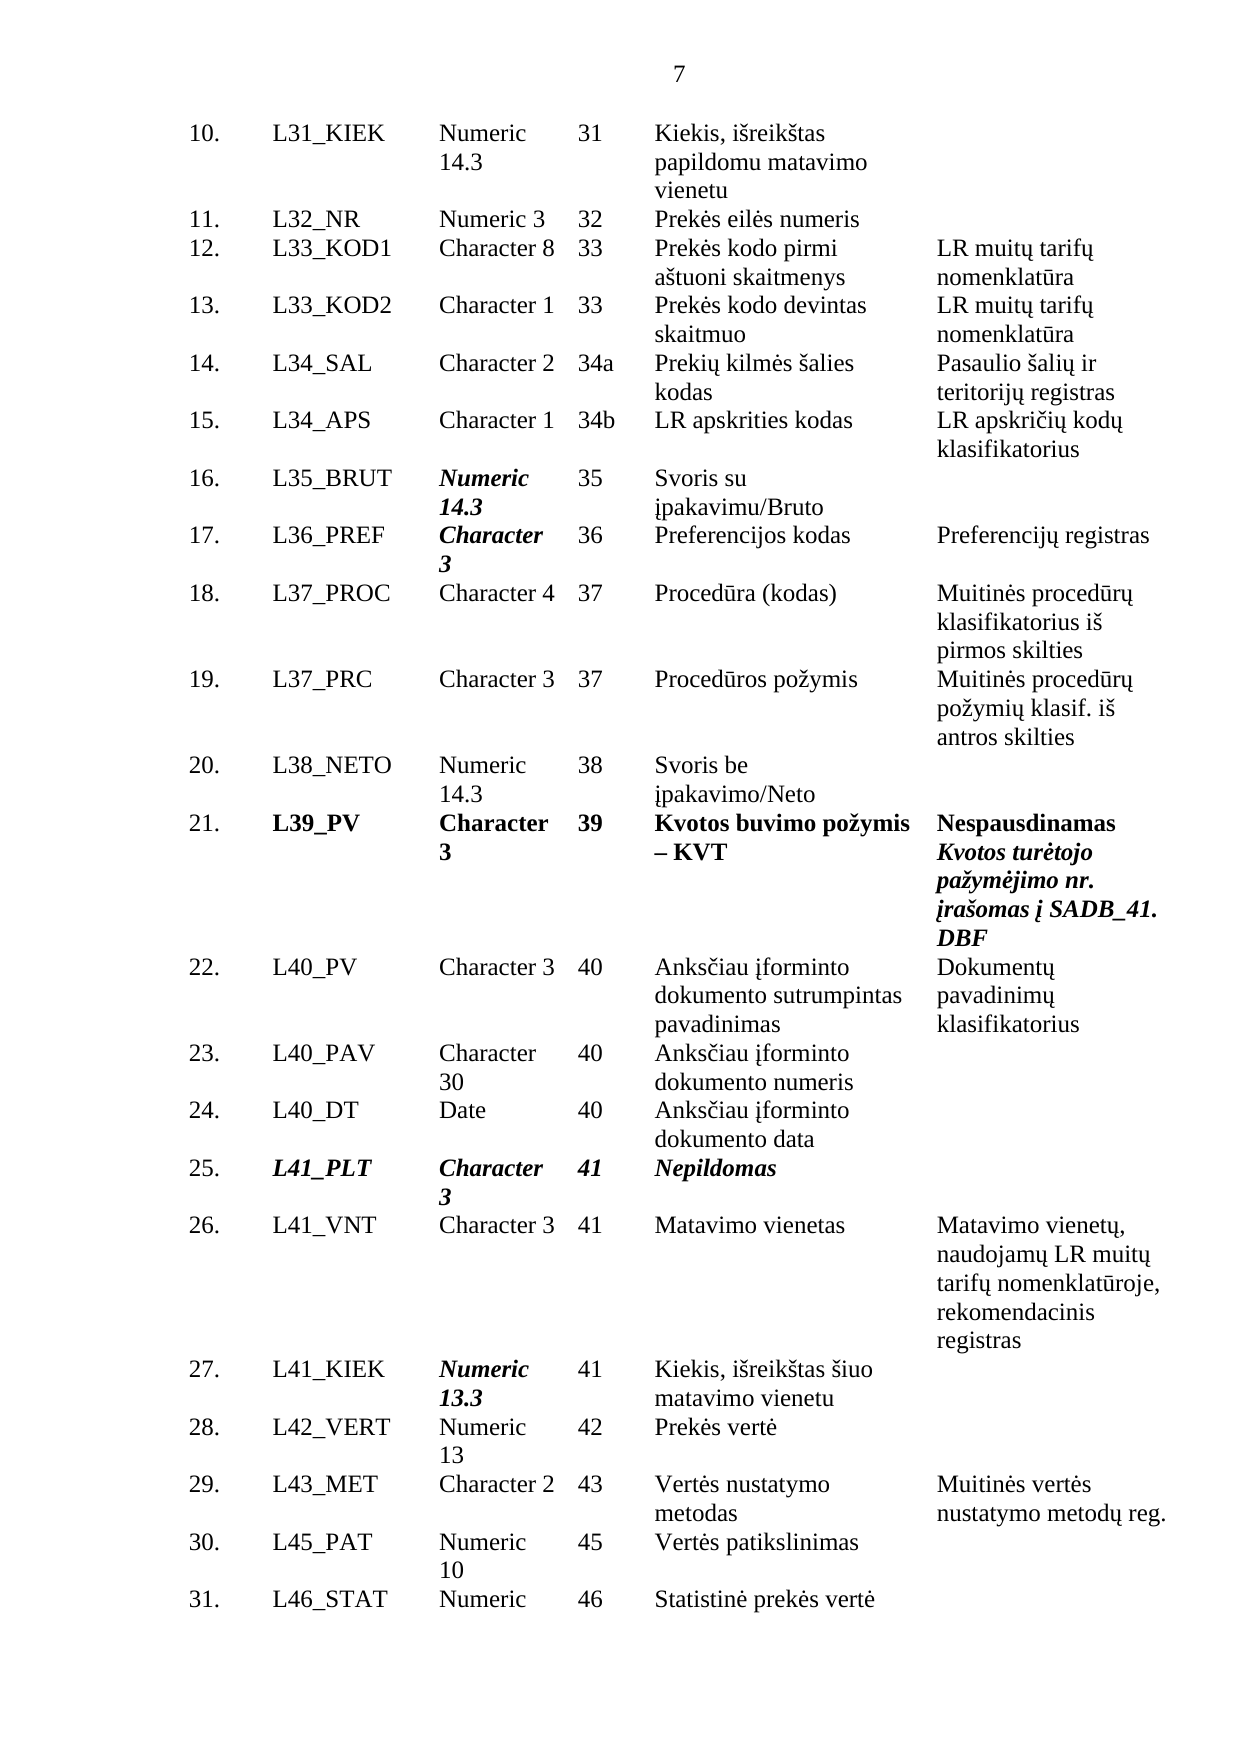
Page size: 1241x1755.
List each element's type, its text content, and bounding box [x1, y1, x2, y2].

table_cell 10. [177, 118, 261, 204]
table_cell 42 [566, 1412, 643, 1469]
table_cell 16. [177, 463, 261, 521]
table_cell Numeric 14.3 [428, 118, 566, 204]
table_cell Preferencijos kodas [643, 521, 925, 578]
table_cell 14. [177, 348, 261, 406]
table_cell L40_DT [261, 1096, 428, 1153]
table_cell Anksčiau įforminto dokumento numeris [643, 1038, 925, 1096]
table_cell Matavimo vienetų, naudojamų LR muitų tarifų nomenklatūroje, rekomendacinis registras [925, 1211, 1181, 1354]
table_cell 34b [566, 406, 643, 463]
table_cell 26. [177, 1211, 261, 1354]
table_cell Character 8 [428, 233, 566, 291]
table_cell Muitinės procedūrų klasifikatorius iš pirmos skilties [925, 578, 1181, 664]
table_cell L36_PREF [261, 521, 428, 578]
table_cell L45_PAT [261, 1527, 428, 1584]
table_cell Anksčiau įforminto dokumento sutrumpintas pavadinimas [643, 952, 925, 1038]
table_cell 40 [566, 1038, 643, 1096]
table_cell Character 4 [428, 578, 566, 664]
table_cell [925, 1527, 1181, 1584]
table_cell 40 [566, 1096, 643, 1153]
table_cell [925, 1096, 1181, 1153]
table_cell [925, 1412, 1181, 1469]
table_cell Dokumentų pavadinimų klasifikatorius [925, 952, 1181, 1038]
table_cell 40 [566, 952, 643, 1038]
table_cell 25. [177, 1153, 261, 1211]
table_cell 35 [566, 463, 643, 521]
table_cell [925, 204, 1181, 233]
table_cell Kiekis, išreikštas šiuo matavimo vienetu [643, 1354, 925, 1412]
table_cell Numeric 14.3 [428, 751, 566, 808]
table_cell Procedūra (kodas) [643, 578, 925, 664]
table_cell Numeric 13 [428, 1412, 566, 1469]
table_cell 30. [177, 1527, 261, 1584]
table_cell Svoris be įpakavimo/Neto [643, 751, 925, 808]
table_cell [925, 118, 1181, 204]
table_cell 22. [177, 952, 261, 1038]
table_cell Character 3 [428, 808, 566, 952]
table_cell Vertės nustatymo metodas [643, 1469, 925, 1527]
table_cell 29. [177, 1469, 261, 1527]
table_cell Prekės eilės numeris [643, 204, 925, 233]
table_cell [925, 1038, 1181, 1096]
table_cell 46 [566, 1584, 643, 1613]
table_cell LR apskričių kodų klasifikatorius [925, 406, 1181, 463]
table_cell Numeric 3 [428, 204, 566, 233]
table_cell L31_KIEK [261, 118, 428, 204]
table_cell L38_NETO [261, 751, 428, 808]
table_cell 28. [177, 1412, 261, 1469]
table_cell Character 30 [428, 1038, 566, 1096]
table_cell Character 1 [428, 406, 566, 463]
table_cell L35_BRUT [261, 463, 428, 521]
table_cell Statistinė prekės vertė [643, 1584, 925, 1613]
table_cell Character 3 [428, 664, 566, 751]
table_cell 45 [566, 1527, 643, 1584]
table_cell 31. [177, 1584, 261, 1613]
table_cell Nepildomas [643, 1153, 925, 1211]
table_cell [925, 1153, 1181, 1211]
table_cell Matavimo vienetas [643, 1211, 925, 1354]
table_cell L40_PV [261, 952, 428, 1038]
table_cell Character 1 [428, 291, 566, 348]
table_cell L46_STAT [261, 1584, 428, 1613]
table_cell Kvotos buvimo požymis – KVT [643, 808, 925, 952]
table_cell Kiekis, išreikštas papildomu matavimo vienetu [643, 118, 925, 204]
table_cell 38 [566, 751, 643, 808]
table_cell 12. [177, 233, 261, 291]
table_cell Date [428, 1096, 566, 1153]
table_cell 43 [566, 1469, 643, 1527]
table_cell [925, 1354, 1181, 1412]
table_cell Muitinės vertės nustatymo metodų reg. [925, 1469, 1181, 1527]
table_cell Svoris su įpakavimu/Bruto [643, 463, 925, 521]
table_cell L32_NR [261, 204, 428, 233]
table_cell LR muitų tarifų nomenklatūra [925, 233, 1181, 291]
table_cell Preferencijų registras [925, 521, 1181, 578]
table_cell Character 3 [428, 1153, 566, 1211]
table_cell Prekių kilmės šalies kodas [643, 348, 925, 406]
table_cell 39 [566, 808, 643, 952]
table_cell L42_VERT [261, 1412, 428, 1469]
table_cell L34_SAL [261, 348, 428, 406]
table_cell Prekės kodo devintas skaitmuo [643, 291, 925, 348]
table_cell Prekės vertė [643, 1412, 925, 1469]
table_cell 41 [566, 1211, 643, 1354]
table_cell 27. [177, 1354, 261, 1412]
table_cell 33 [566, 291, 643, 348]
table_cell Pasaulio šalių ir teritorijų registras [925, 348, 1181, 406]
table_cell 11. [177, 204, 261, 233]
table_cell L33_KOD1 [261, 233, 428, 291]
table_cell L40_PAV [261, 1038, 428, 1096]
table_cell [925, 1584, 1181, 1613]
table_cell Procedūros požymis [643, 664, 925, 751]
table_cell 37 [566, 578, 643, 664]
table_cell Numeric 13.3 [428, 1354, 566, 1412]
table_cell 19. [177, 664, 261, 751]
table_cell Numeric 14.3 [428, 463, 566, 521]
table_cell Character 3 [428, 1211, 566, 1354]
table_cell L34_APS [261, 406, 428, 463]
table_cell 17. [177, 521, 261, 578]
table_cell L37_PRC [261, 664, 428, 751]
table_cell LR muitų tarifų nomenklatūra [925, 291, 1181, 348]
table_cell 13. [177, 291, 261, 348]
table_cell LR apskrities kodas [643, 406, 925, 463]
table_cell Numeric 10 [428, 1527, 566, 1584]
table_cell 32 [566, 204, 643, 233]
table_cell L33_KOD2 [261, 291, 428, 348]
table_cell 23. [177, 1038, 261, 1096]
table_cell 34a [566, 348, 643, 406]
table_cell Vertės patikslinimas [643, 1527, 925, 1584]
table_cell 41 [566, 1153, 643, 1211]
table_cell 31 [566, 118, 643, 204]
table_cell 37 [566, 664, 643, 751]
table_cell 33 [566, 233, 643, 291]
table_cell Nespausdinamas Kvotos turėtojo pažymėjimo nr. įrašomas į SADB_41. DBF [925, 808, 1181, 952]
table_cell [925, 463, 1181, 521]
table_cell Prekės kodo pirmi aštuoni skaitmenys [643, 233, 925, 291]
table_cell L39_PV [261, 808, 428, 952]
table_cell L43_MET [261, 1469, 428, 1527]
table_cell Anksčiau įforminto dokumento data [643, 1096, 925, 1153]
table_cell 20. [177, 751, 261, 808]
table_cell Character 3 [428, 521, 566, 578]
table_cell [925, 751, 1181, 808]
table_cell 18. [177, 578, 261, 664]
table_cell 15. [177, 406, 261, 463]
table_cell L37_PROC [261, 578, 428, 664]
table_cell L41_PLT [261, 1153, 428, 1211]
table_cell L41_VNT [261, 1211, 428, 1354]
table_cell 41 [566, 1354, 643, 1412]
table_cell Character 3 [428, 952, 566, 1038]
table_cell 24. [177, 1096, 261, 1153]
table_cell L41_KIEK [261, 1354, 428, 1412]
table_cell Numeric [428, 1584, 566, 1613]
table_cell 36 [566, 521, 643, 578]
table_cell Muitinės procedūrų požymių klasif. iš antros skilties [925, 664, 1181, 751]
table_cell 21. [177, 808, 261, 952]
table_cell Character 2 [428, 348, 566, 406]
table_cell Character 2 [428, 1469, 566, 1527]
